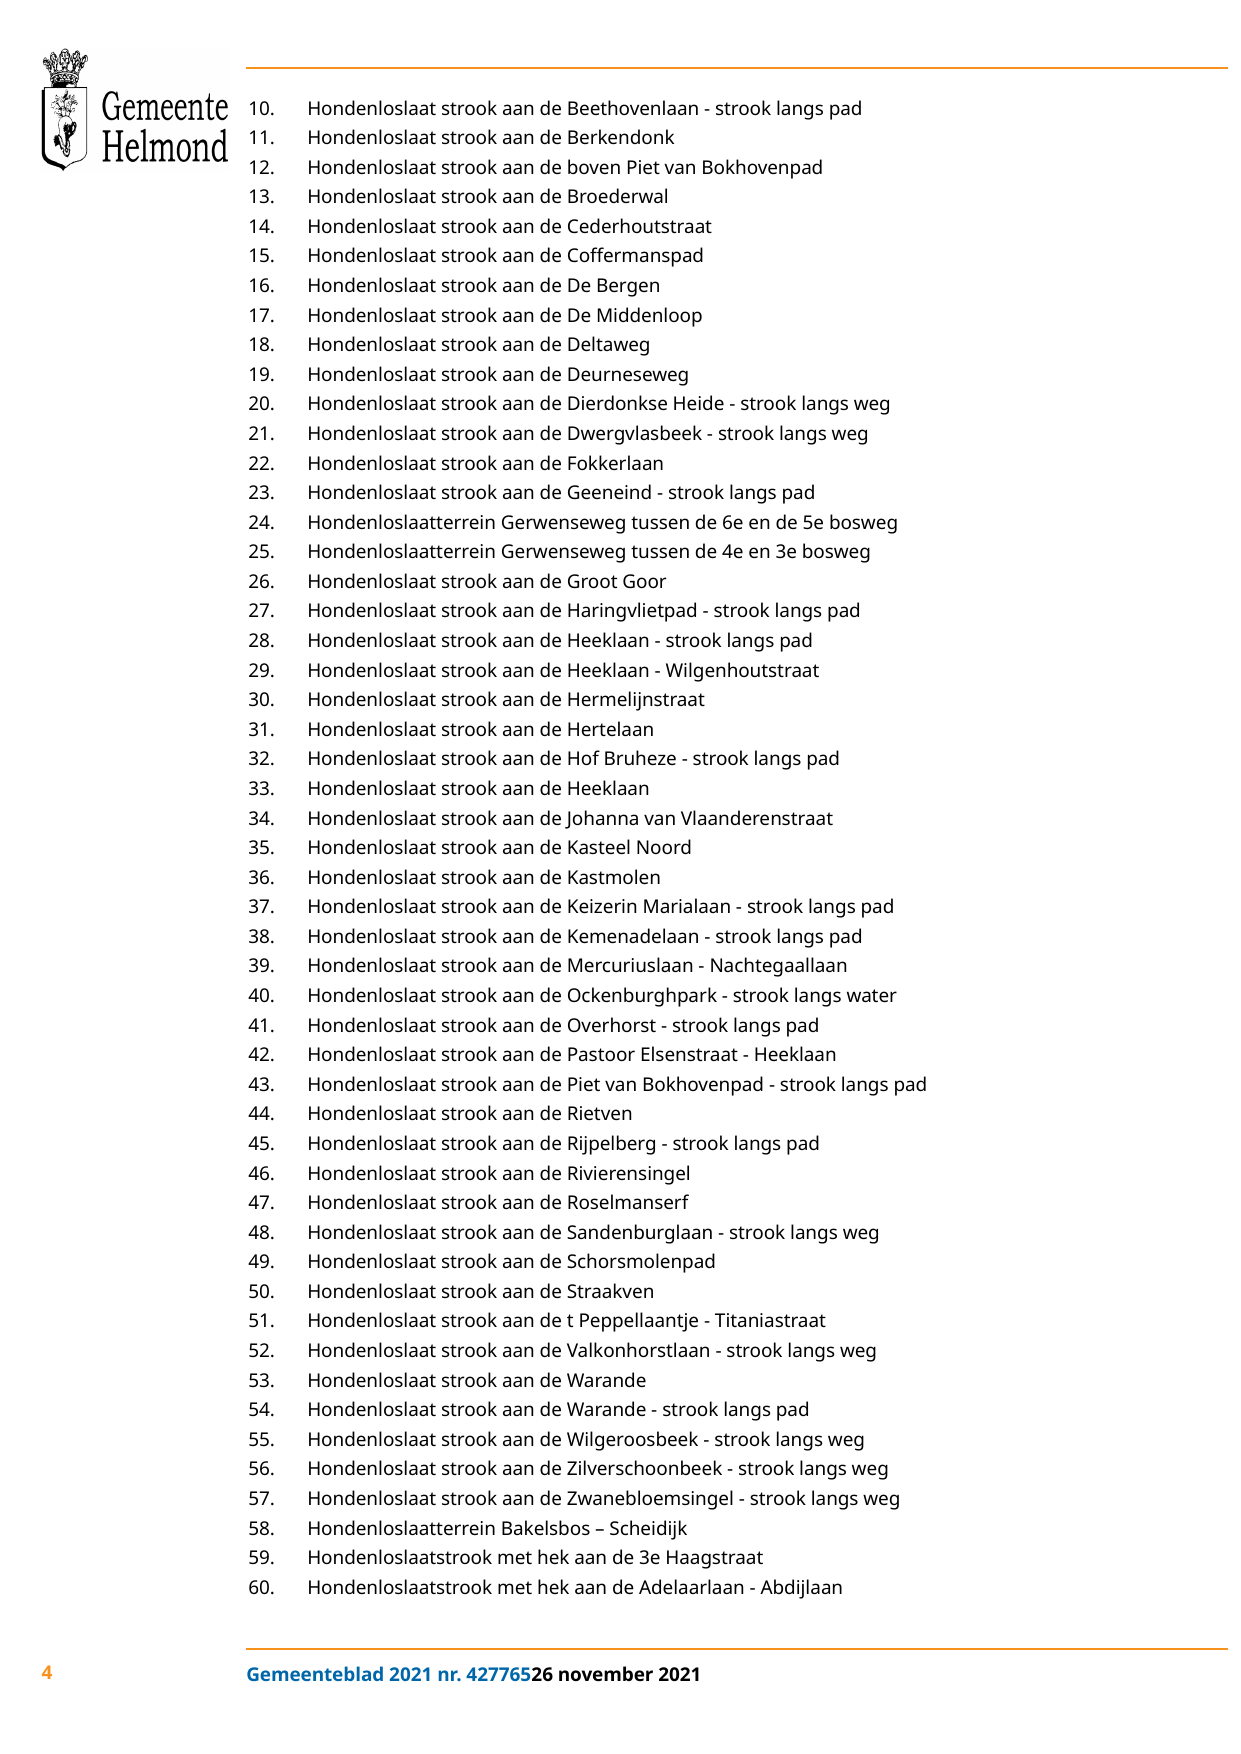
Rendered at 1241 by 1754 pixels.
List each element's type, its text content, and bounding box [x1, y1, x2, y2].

list Hondenloslaat strook aan de Dierdonkse Heide - strook langs weg [248, 391, 1152, 416]
list Hondenloslaat strook aan de De Middenloop [248, 302, 1152, 328]
list Hondenloslaat strook aan de Groot Goor [248, 568, 1152, 594]
list Hondenloslaat strook aan de Wilgeroosbeek - strook langs weg [248, 1426, 1152, 1452]
list Hondenloslaat strook aan de Haringvlietpad - strook langs pad [248, 598, 1152, 623]
list Hondenloslaat strook aan de Sandenburglaan - strook langs weg [248, 1219, 1152, 1245]
list Hondenloslaat strook aan de Deurneseweg [248, 361, 1152, 387]
list Hondenloslaat strook aan de Straakven [248, 1278, 1152, 1304]
list Hondenloslaat strook aan de Cederhoutstraat [248, 213, 1152, 239]
list Hondenloslaat strook aan de Zilverschoonbeek - strook langs weg [248, 1456, 1152, 1481]
list Hondenloslaat strook aan de Hof Bruheze - strook langs pad [248, 746, 1152, 771]
list Hondenloslaat strook aan de t Peppellaantje - Titaniastraat [248, 1308, 1152, 1333]
list Hondenloslaat strook aan de Heeklaan - strook langs pad [248, 627, 1152, 653]
list Hondenloslaat strook aan de Valkonhorstlaan - strook langs weg [248, 1337, 1152, 1363]
list Hondenloslaat strook aan de Broederwal [248, 183, 1152, 209]
list Hondenloslaat strook aan de Kasteel Noord [248, 834, 1152, 860]
list Hondenloslaat strook aan de Heeklaan - Wilgenhoutstraat [248, 657, 1152, 683]
list Hondenloslaat strook aan de Hermelijnstraat [248, 686, 1152, 712]
list Hondenloslaat strook aan de Schorsmolenpad [248, 1248, 1152, 1274]
list Hondenloslaat strook aan de Warande [248, 1367, 1152, 1393]
list Hondenloslaat strook aan de Zwanebloemsingel - strook langs weg [248, 1485, 1152, 1511]
list Hondenloslaat strook aan de Overhorst - strook langs pad [248, 1012, 1152, 1038]
list Hondenloslaat strook aan de Hertelaan [248, 716, 1152, 742]
picture [41, 47, 231, 172]
list Hondenloslaat strook aan de Heeklaan [248, 775, 1152, 801]
list Hondenloslaat strook aan de Mercuriuslaan - Nachtegaallaan [248, 953, 1152, 978]
list Hondenloslaatterrein Gerwenseweg tussen de 4e en 3e bosweg [248, 538, 1152, 564]
list Hondenloslaat strook aan de Berkendonk [248, 124, 1152, 150]
list Hondenloslaat strook aan de Keizerin Marialaan - strook langs pad [248, 893, 1152, 919]
list Hondenloslaat strook aan de Deltaweg [248, 331, 1152, 357]
list Hondenloslaat strook aan de Fokkerlaan [248, 450, 1152, 476]
list Hondenloslaat strook aan de Pastoor Elsenstraat - Heeklaan [248, 1041, 1152, 1067]
list Hondenloslaat strook aan de De Bergen [248, 272, 1152, 298]
list Hondenloslaat strook aan de Piet van Bokhovenpad - strook langs pad [248, 1071, 1152, 1097]
list Hondenloslaat strook aan de Rivierensingel [248, 1160, 1152, 1186]
list Hondenloslaat strook aan de Beethovenlaan - strook langs pad [248, 95, 1152, 121]
list Hondenloslaat strook aan de Johanna van Vlaanderenstraat [248, 805, 1152, 831]
list Hondenloslaat strook aan de boven Piet van Bokhovenpad [248, 154, 1152, 180]
list Hondenloslaat strook aan de Coffermanspad [248, 243, 1152, 268]
list Hondenloslaat strook aan de Warande - strook langs pad [248, 1396, 1152, 1422]
list Hondenloslaat strook aan de Rietven [248, 1101, 1152, 1126]
list Hondenloslaatstrook met hek aan de Adelaarlaan - Abdijlaan [248, 1574, 1152, 1600]
list Hondenloslaat strook aan de Kemenadelaan - strook langs pad [248, 923, 1152, 949]
list Hondenloslaat strook aan de Kastmolen [248, 864, 1152, 890]
list Hondenloslaatstrook met hek aan de 3e Haagstraat [248, 1544, 1152, 1570]
list Hondenloslaat strook aan de Ockenburghpark - strook langs water [248, 982, 1152, 1008]
list Hondenloslaat strook aan de Dwergvlasbeek - strook langs weg [248, 420, 1152, 446]
list Hondenloslaat strook aan de Roselmanserf [248, 1189, 1152, 1215]
list Hondenloslaat strook aan de Geeneind - strook langs pad [248, 479, 1152, 505]
list Hondenloslaat strook aan de Rijpelberg - strook langs pad [248, 1130, 1152, 1156]
list Hondenloslaatterrein Gerwenseweg tussen de 6e en de 5e bosweg [248, 509, 1152, 535]
list Hondenloslaatterrein Bakelsbos – Scheidijk [248, 1515, 1152, 1541]
